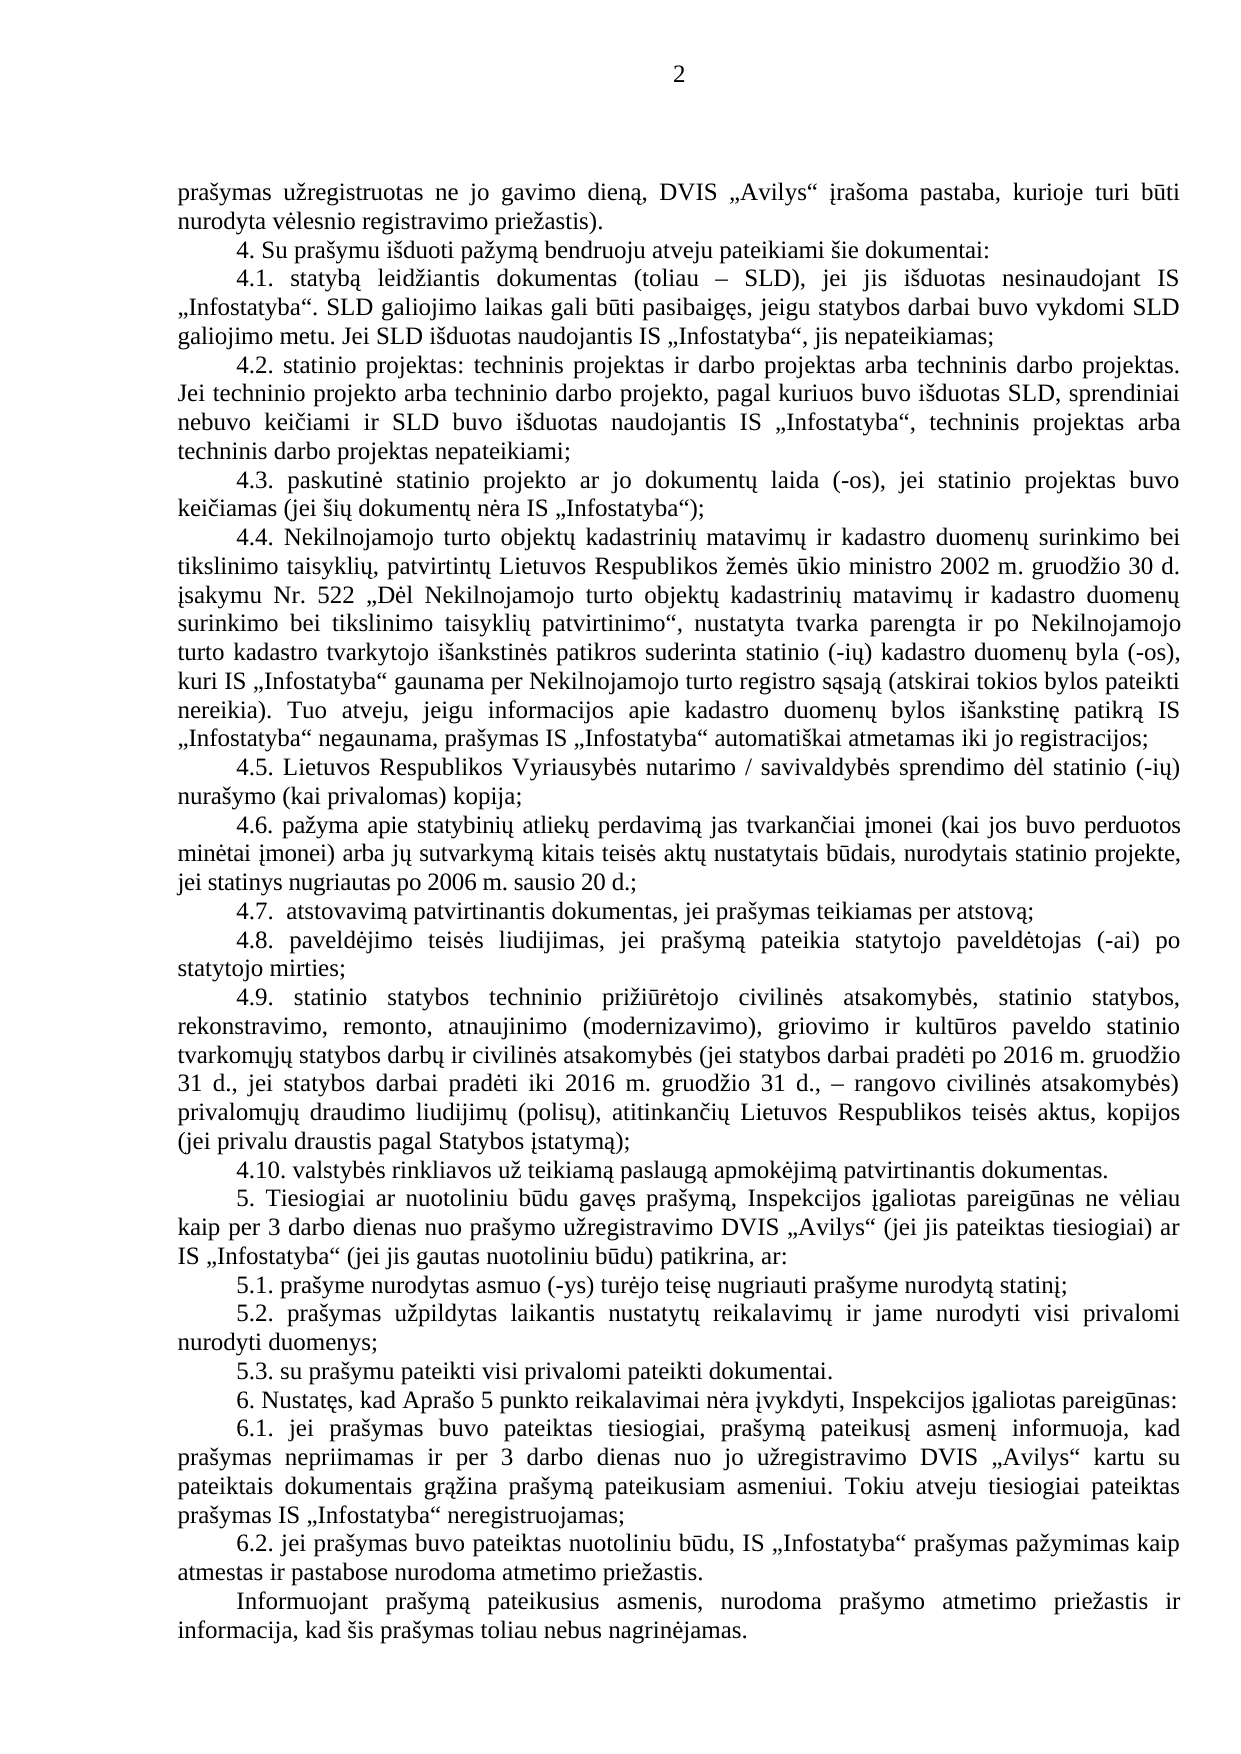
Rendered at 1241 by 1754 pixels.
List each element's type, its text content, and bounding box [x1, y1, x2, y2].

text 4.7. atstovavimą patvirtinantis dokumentas, jei prašymas teikiamas per atstovą; [177, 896, 1181, 925]
text 4.8. paveldėjimo teisės liudijimas, jei prašymą pateikia statytojo paveldėtojas (-ai) po statytojo mirties; [177, 925, 1181, 982]
text 4.3. paskutinė statinio projekto ar jo dokumentų laida (-os), jei statinio projektas buvo keičiamas (jei šių dokumentų nėra IS „Infostatyba“); [177, 465, 1181, 522]
text 5.2. prašymas užpildytas laikantis nustatytų reikalavimų ir jame nurodyti visi privalomi nurodyti duomenys; [177, 1298, 1181, 1356]
text 5.1. prašyme nurodytas asmuo (-ys) turėjo teisę nugriauti prašyme nurodytą statinį; [177, 1270, 1181, 1298]
text 4.6. pažyma apie statybinių atliekų perdavimą jas tvarkančiai įmonei (kai jos buvo perduotos minėtai įmonei) arba jų sutvarkymą kitais teisės aktų nustatytais būdais, nurodytais statinio projekte, jei statinys nugriautas po 2006 m. sausio 20 d.; [177, 810, 1181, 896]
text 4.1. statybą leidžiantis dokumentas (toliau – SLD), jei jis išduotas nesinaudojant IS „Infostatyba“. SLD galiojimo laikas gali būti pasibaigęs, jeigu statybos darbai buvo vykdomi SLD galiojimo metu. Jei SLD išduotas naudojantis IS „Infostatyba“, jis nepateikiamas; [177, 263, 1181, 350]
text 4.2. statinio projektas: techninis projektas ir darbo projektas arba techninis darbo projektas. Jei techninio projekto arba techninio darbo projekto, pagal kuriuos buvo išduotas SLD, sprendiniai nebuvo keičiami ir SLD buvo išduotas naudojantis IS „Infostatyba“, techninis projektas arba techninis darbo projektas nepateikiami; [177, 350, 1181, 465]
text 6. Nustatęs, kad Aprašo 5 punkto reikalavimai nėra įvykdyti, Inspekcijos įgaliotas pareigūnas: [177, 1385, 1181, 1413]
text 4.9. statinio statybos techninio prižiūrėtojo civilinės atsakomybės, statinio statybos, rekonstravimo, remonto, atnaujinimo (modernizavimo), griovimo ir kultūros paveldo statinio tvarkomųjų statybos darbų ir civilinės atsakomybės (jei statybos darbai pradėti po 2016 m. gruodžio 31 d., jei statybos darbai pradėti iki 2016 m. gruodžio 31 d., – rangovo civilinės atsakomybės) privalomųjų draudimo liudijimų (polisų), atitinkančių Lietuvos Respublikos teisės aktus, kopijos (jei privalu draustis pagal Statybos įstatymą); [177, 982, 1181, 1155]
text prašymas užregistruotas ne jo gavimo dieną, DVIS „Avilys“ įrašoma pastaba, kurioje turi būti nurodyta vėlesnio registravimo priežastis). [177, 177, 1181, 235]
text 4.10. valstybės rinkliavos už teikiamą paslaugą apmokėjimą patvirtinantis dokumentas. [177, 1155, 1181, 1183]
text 6.1. jei prašymas buvo pateiktas tiesiogiai, prašymą pateikusį asmenį informuoja, kad prašymas nepriimamas ir per 3 darbo dienas nuo jo užregistravimo DVIS „Avilys“ kartu su pateiktais dokumentais grąžina prašymą pateikusiam asmeniui. Tokiu atveju tiesiogiai pateiktas prašymas IS „Infostatyba“ neregistruojamas; [177, 1413, 1181, 1528]
text 4.5. Lietuvos Respublikos Vyriausybės nutarimo / savivaldybės sprendimo dėl statinio (-ių) nurašymo (kai privalomas) kopija; [177, 752, 1181, 810]
text Informuojant prašymą pateikusius asmenis, nurodoma prašymo atmetimo priežastis ir informacija, kad šis prašymas toliau nebus nagrinėjamas. [177, 1586, 1181, 1643]
text 4.4. Nekilnojamojo turto objektų kadastrinių matavimų ir kadastro duomenų surinkimo bei tikslinimo taisyklių, patvirtintų Lietuvos Respublikos žemės ūkio ministro 2002 m. gruodžio 30 d. įsakymu Nr. 522 „Dėl Nekilnojamojo turto objektų kadastrinių matavimų ir kadastro duomenų surinkimo bei tikslinimo taisyklių patvirtinimo“, nustatyta tvarka parengta ir po Nekilnojamojo turto kadastro tvarkytojo išankstinės patikros suderinta statinio (-ių) kadastro duomenų byla (-os), kuri IS „Infostatyba“ gaunama per Nekilnojamojo turto registro sąsają (atskirai tokios bylos pateikti nereikia). Tuo atveju, jeigu informacijos apie kadastro duomenų bylos išankstinę patikrą IS „Infostatyba“ negaunama, prašymas IS „Infostatyba“ automatiškai atmetamas iki jo registracijos; [177, 522, 1181, 752]
text 5.3. su prašymu pateikti visi privalomi pateikti dokumentai. [177, 1356, 1181, 1385]
text 6.2. jei prašymas buvo pateiktas nuotoliniu būdu, IS „Infostatyba“ prašymas pažymimas kaip atmestas ir pastabose nurodoma atmetimo priežastis. [177, 1528, 1181, 1586]
text 5. Tiesiogiai ar nuotoliniu būdu gavęs prašymą, Inspekcijos įgaliotas pareigūnas ne vėliau kaip per 3 darbo dienas nuo prašymo užregistravimo DVIS „Avilys“ (jei jis pateiktas tiesiogiai) ar IS „Infostatyba“ (jei jis gautas nuotoliniu būdu) patikrina, ar: [177, 1183, 1181, 1270]
text 4. Su prašymu išduoti pažymą bendruoju atveju pateikiami šie dokumentai: [177, 235, 1181, 263]
